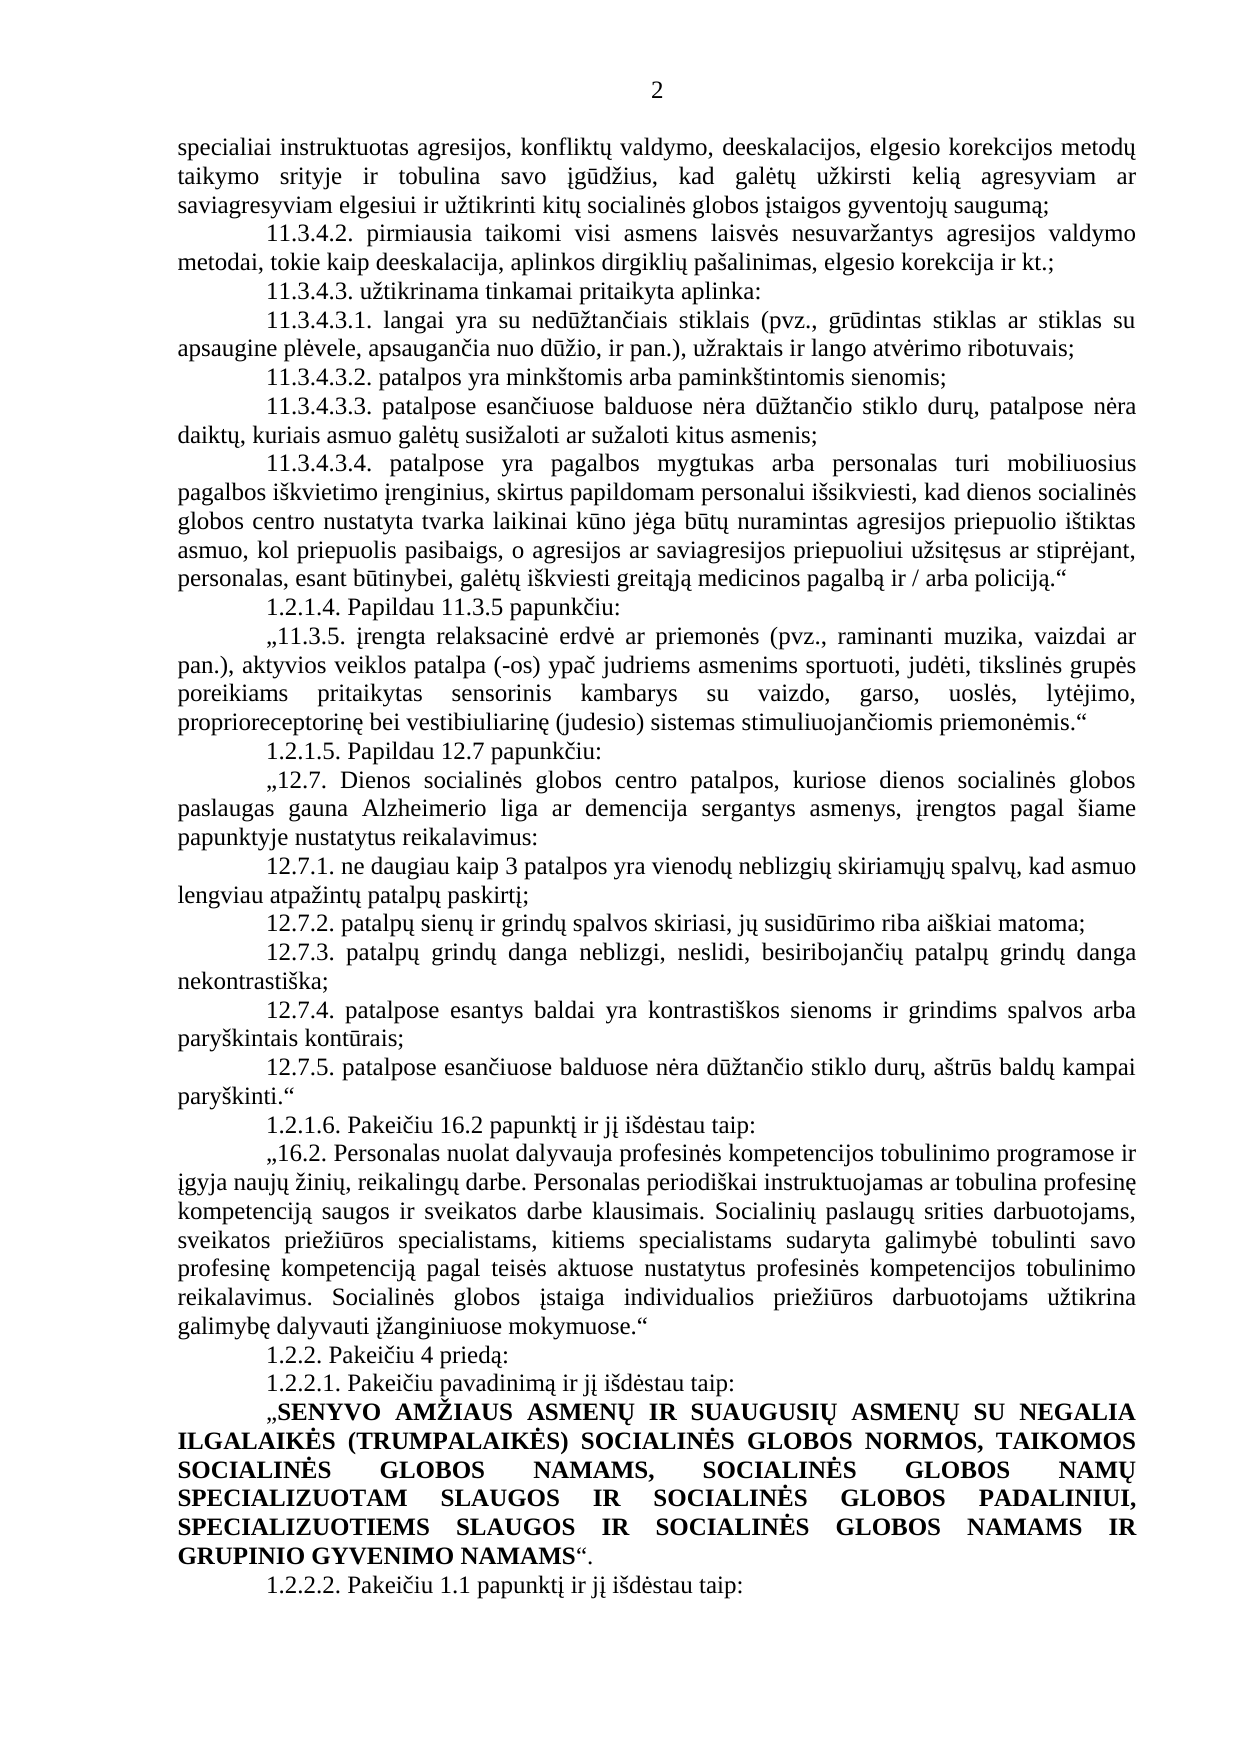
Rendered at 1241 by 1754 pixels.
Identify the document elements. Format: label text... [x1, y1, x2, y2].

text 1.2.1.6. Pakeičiu 16.2 papunktį ir jį išdėstau taip: [177, 1110, 1137, 1138]
text 12.7.3. patalpų grindų danga neblizgi, neslidi, besiribojančių patalpų grindų danga nekontrastiška; [177, 937, 1137, 995]
text 11.3.4.3.3. patalpose esančiuose balduose nėra dūžtančio stiklo durų, patalpose nėra daiktų, kuriais asmuo galėtų susižaloti ar sužaloti kitus asmenis; [177, 391, 1137, 448]
text „SENYVO AMŽIAUS ASMENŲ IR SUAUGUSIŲ ASMENŲ SU NEGALIA ILGALAIKĖS (TRUMPALAIKĖS) SOCIALINĖS GLOBOS NORMOS, TAIKOMOS SOCIALINĖS GLOBOS NAMAMS, SOCIALINĖS GLOBOS NAMŲ SPECIALIZUOTAM SLAUGOS IR SOCIALINĖS GLOBOS PADALINIUI, SPECIALIZUOTIEMS SLAUGOS IR SOCIALINĖS GLOBOS NAMAMS IR GRUPINIO GYVENIMO NAMAMS“. [177, 1397, 1137, 1570]
text „11.3.5. įrengta relaksacinė erdvė ar priemonės (pvz., raminanti muzika, vaizdai ar pan.), aktyvios veiklos patalpa (-os) ypač judriems asmenims sportuoti, judėti, tikslinės grupės poreikiams pritaikytas sensorinis kambarys su vaizdo, garso, uoslės, lytėjimo, proprioreceptorinę bei vestibiuliarinę (judesio) sistemas stimuliuojančiomis priemonėmis.“ [177, 621, 1137, 736]
text 11.3.4.3.4. patalpose yra pagalbos mygtukas arba personalas turi mobiliuosius pagalbos iškvietimo įrenginius, skirtus papildomam personalui išsikviesti, kad dienos socialinės globos centro nustatyta tvarka laikinai kūno jėga būtų nuramintas agresijos priepuolio ištiktas asmuo, kol priepuolis pasibaigs, o agresijos ar saviagresijos priepuoliui užsitęsus ar stiprėjant, personalas, esant būtinybei, galėtų iškviesti greitąją medicinos pagalbą ir / arba policiją.“ [177, 448, 1137, 592]
text „16.2. Personalas nuolat dalyvauja profesinės kompetencijos tobulinimo programose ir įgyja naujų žinių, reikalingų darbe. Personalas periodiškai instruktuojamas ar tobulina profesinę kompetenciją saugos ir sveikatos darbe klausimais. Socialinių paslaugų srities darbuotojams, sveikatos priežiūros specialistams, kitiems specialistams sudaryta galimybė tobulinti savo profesinę kompetenciją pagal teisės aktuose nustatytus profesinės kompetencijos tobulinimo reikalavimus. Socialinės globos įstaiga individualios priežiūros darbuotojams užtikrina galimybę dalyvauti įžanginiuose mokymuose.“ [177, 1138, 1137, 1340]
text 1.2.2. Pakeičiu 4 priedą: [177, 1340, 1137, 1368]
text 11.3.4.2. pirmiausia taikomi visi asmens laisvės nesuvaržantys agresijos valdymo metodai, tokie kaip deeskalacija, aplinkos dirgiklių pašalinimas, elgesio korekcija ir kt.; [177, 218, 1137, 276]
text 11.3.4.3.2. patalpos yra minkštomis arba paminkštintomis sienomis; [177, 362, 1137, 391]
text 12.7.1. ne daugiau kaip 3 patalpos yra vienodų neblizgių skiriamųjų spalvų, kad asmuo lengviau atpažintų patalpų paskirtį; [177, 851, 1137, 908]
text 11.3.4.3.1. langai yra su nedūžtančiais stiklais (pvz., grūdintas stiklas ar stiklas su apsaugine plėvele, apsaugančia nuo dūžio, ir pan.), užraktais ir lango atvėrimo ribotuvais; [177, 305, 1137, 362]
text 11.3.4.3. užtikrinama tinkamai pritaikyta aplinka: [177, 276, 1137, 305]
text 12.7.5. patalpose esančiuose balduose nėra dūžtančio stiklo durų, aštrūs baldų kampai paryškinti.“ [177, 1052, 1137, 1110]
text 1.2.2.2. Pakeičiu 1.1 papunktį ir jį išdėstau taip: [177, 1570, 1137, 1598]
text 12.7.4. patalpose esantys baldai yra kontrastiškos sienoms ir grindims spalvos arba paryškintais kontūrais; [177, 995, 1137, 1052]
text „12.7. Dienos socialinės globos centro patalpos, kuriose dienos socialinės globos paslaugas gauna Alzheimerio liga ar demencija sergantys asmenys, įrengtos pagal šiame papunktyje nustatytus reikalavimus: [177, 765, 1137, 851]
text 1.2.1.4. Papildau 11.3.5 papunkčiu: [177, 592, 1137, 621]
text specialiai instruktuotas agresijos, konfliktų valdymo, deeskalacijos, elgesio korekcijos metodų taikymo srityje ir tobulina savo įgūdžius, kad galėtų užkirsti kelią agresyviam ar saviagresyviam elgesiui ir užtikrinti kitų socialinės globos įstaigos gyventojų saugumą; [177, 132, 1137, 218]
text 1.2.2.1. Pakeičiu pavadinimą ir jį išdėstau taip: [177, 1368, 1137, 1397]
text 12.7.2. patalpų sienų ir grindų spalvos skiriasi, jų susidūrimo riba aiškiai matoma; [177, 908, 1137, 937]
text 1.2.1.5. Papildau 12.7 papunkčiu: [177, 736, 1137, 765]
